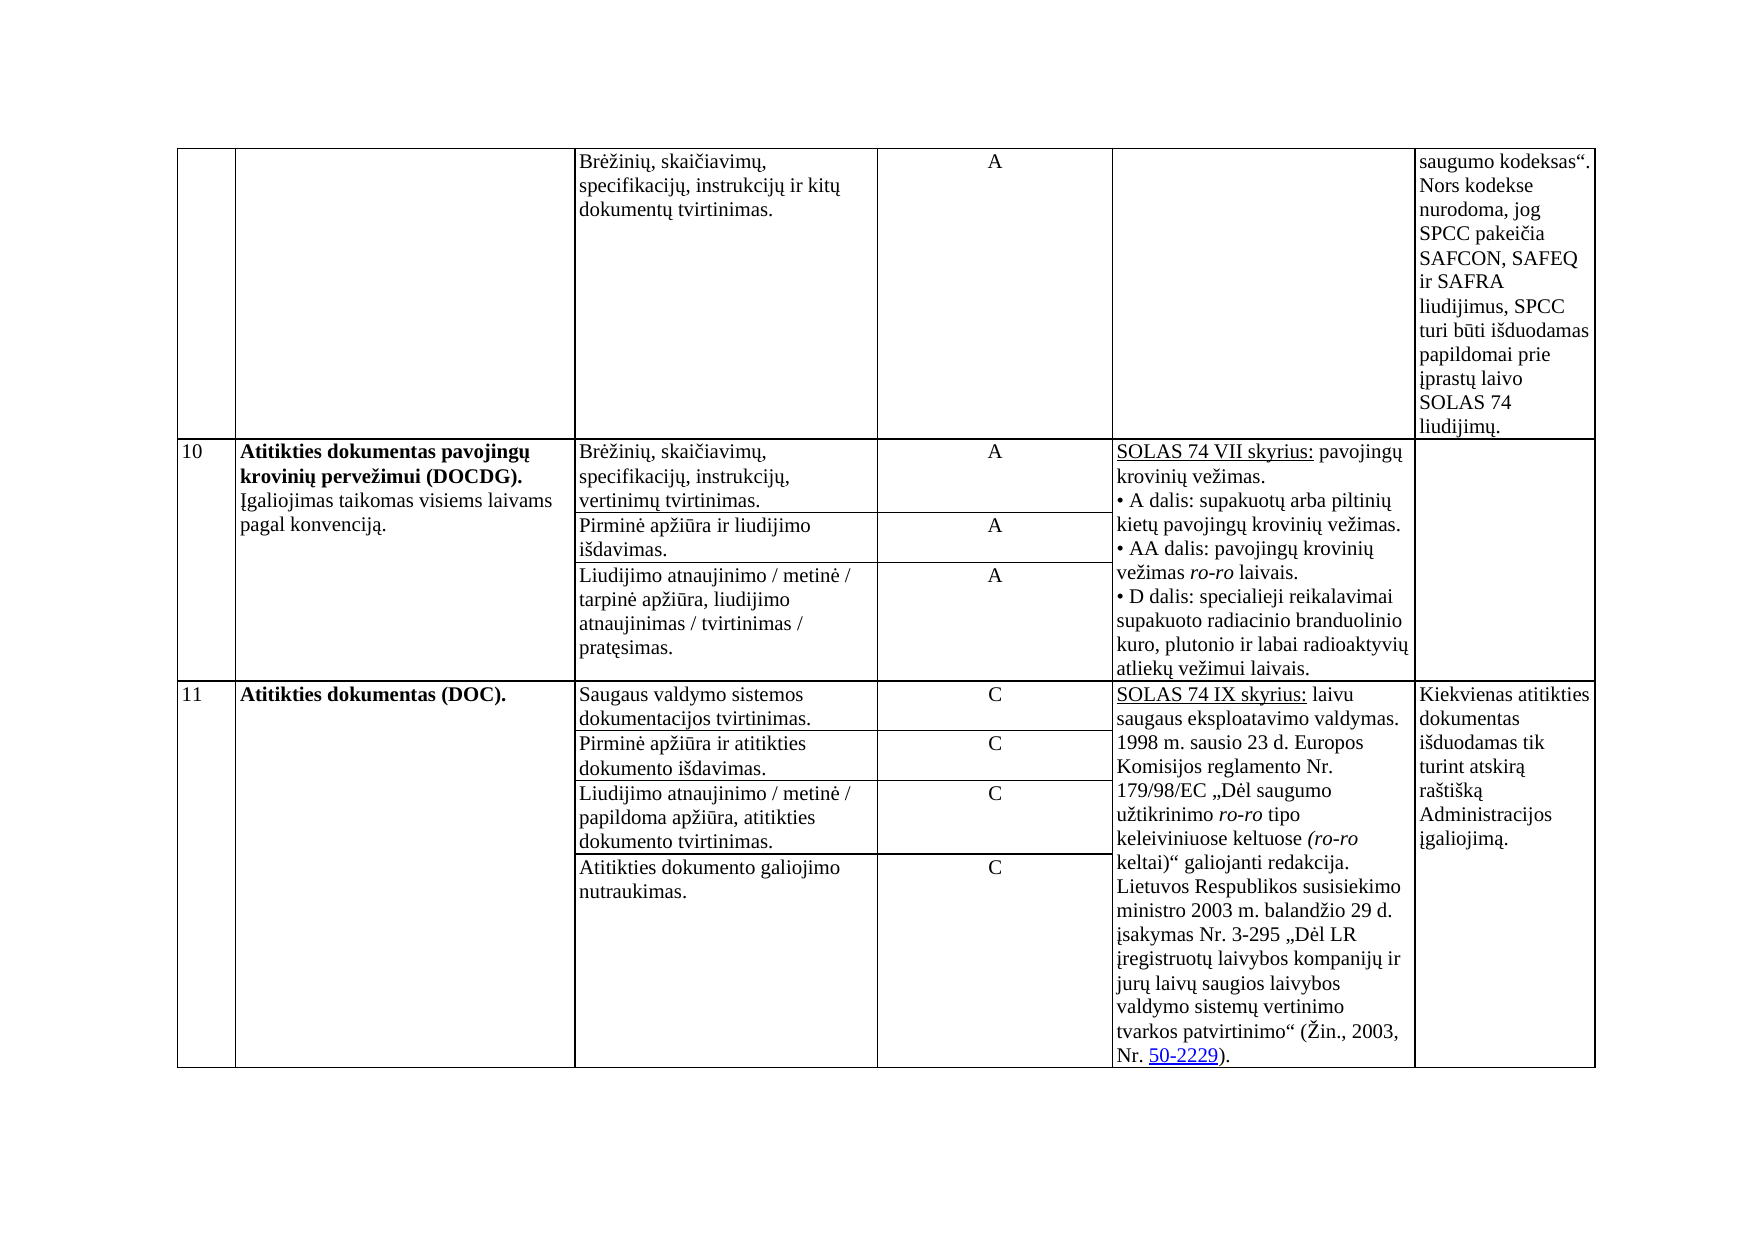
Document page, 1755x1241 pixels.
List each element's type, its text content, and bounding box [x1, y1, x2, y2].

table_cell Atitikties dokumento galiojimo nutraukimas. [576, 855, 877, 1067]
table_cell Atitikties dokumentas pavojingų krovinių pervežimui (DOCDG). Įgaliojimas taikomas visiems laivams pagal konvenciją. [236, 440, 574, 680]
table_cell 10 [178, 440, 235, 680]
table_cell Brėžinių, skaičiavimų, specifikacijų, instrukcijų ir kitų dokumentų tvirtinimas. [576, 149, 877, 438]
table_cell C [878, 781, 1112, 853]
table_cell Kiekvienas atitikties dokumentas išduodamas tik turint atskirą raštišką Administracijos įgaliojimą. [1416, 682, 1594, 1067]
table_cell C [878, 731, 1112, 779]
table_cell Atitikties dokumentas (DOC). [236, 682, 574, 1067]
table_cell [1416, 440, 1594, 680]
table_cell C [878, 855, 1112, 1067]
table_cell A [878, 563, 1112, 680]
table_cell A [878, 513, 1112, 561]
table_cell 11 [178, 682, 235, 1067]
table_cell A [878, 440, 1112, 512]
table_cell C [878, 682, 1112, 730]
table_cell Liudijimo atnaujinimo / metinė / tarpinė apžiūra, liudijimo atnaujinimas / tvirtinimas / pratęsimas. [576, 563, 877, 680]
table_cell [1113, 149, 1414, 438]
table_cell [236, 149, 574, 438]
table_cell [178, 149, 235, 438]
table_cell A [878, 149, 1112, 438]
